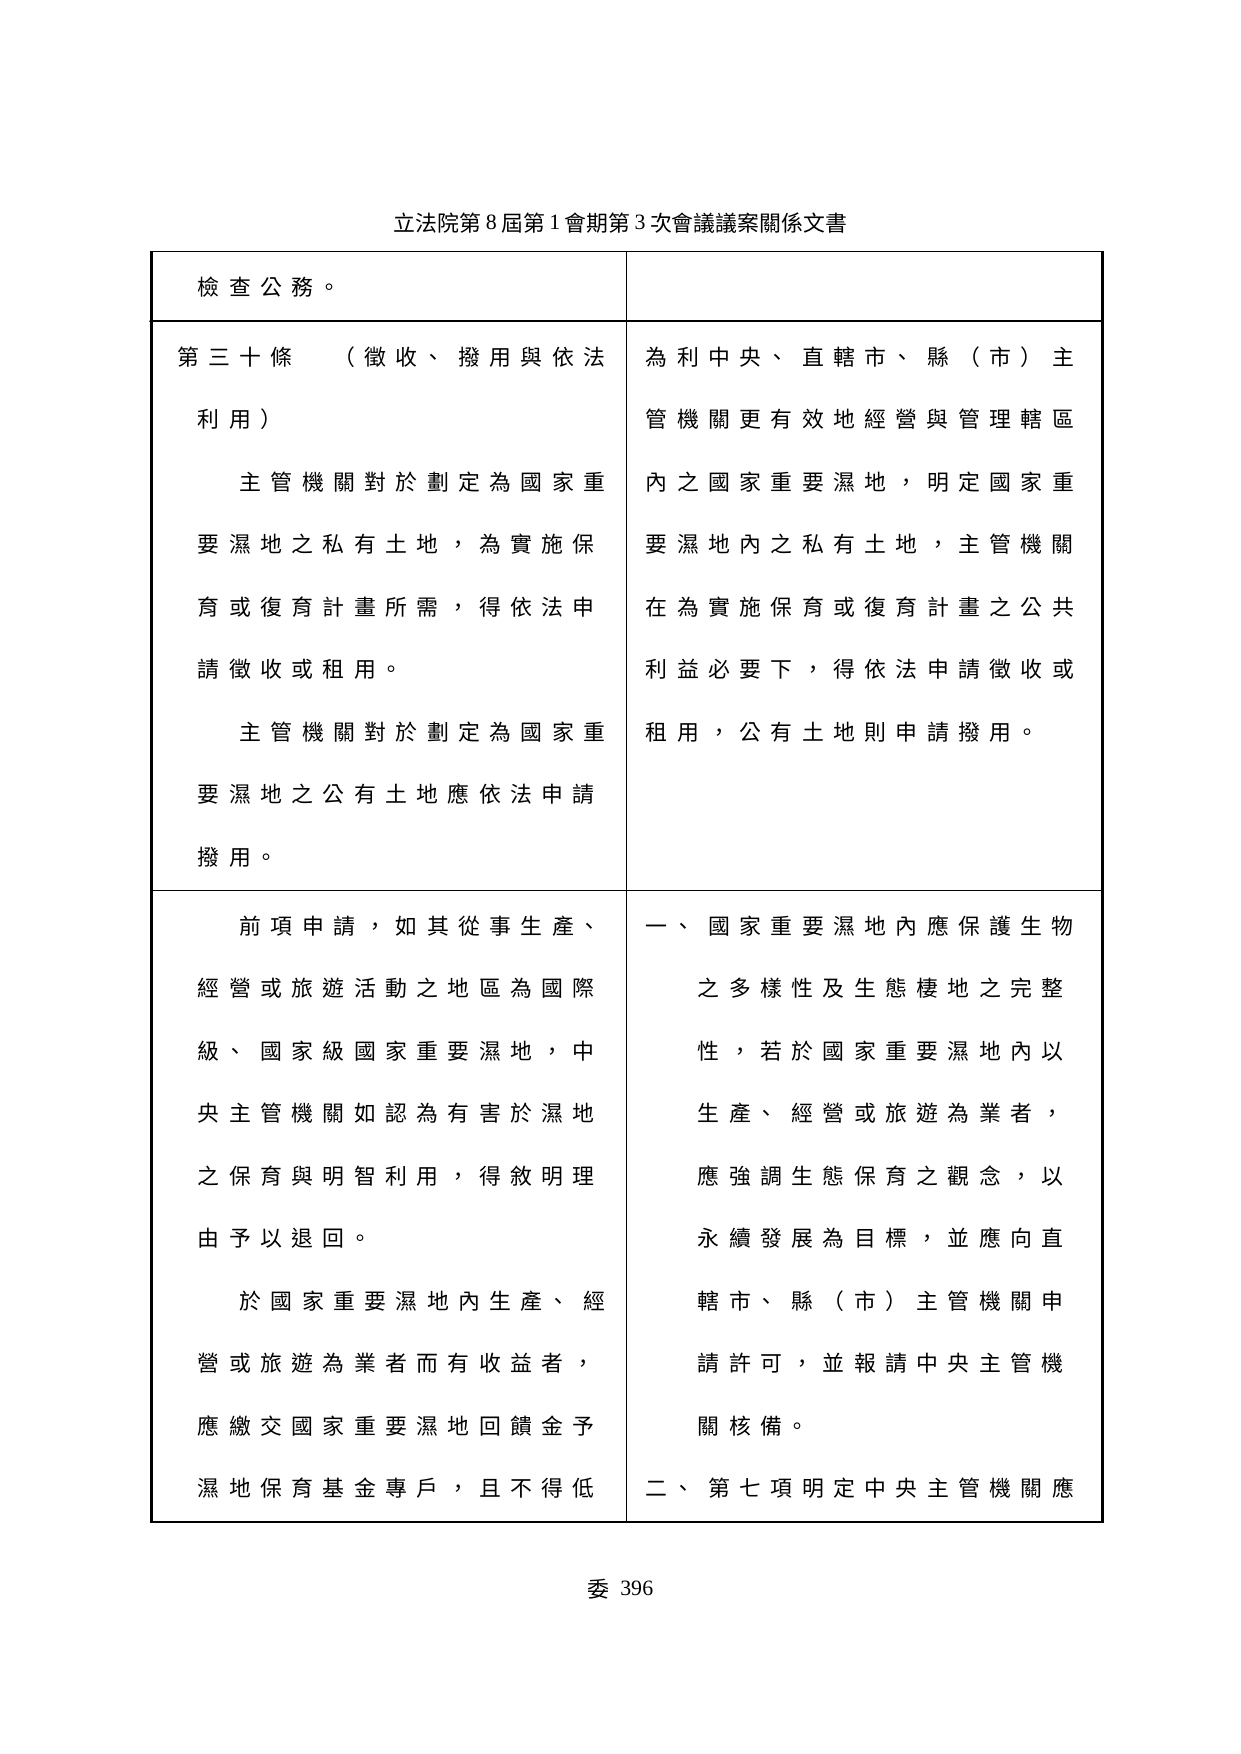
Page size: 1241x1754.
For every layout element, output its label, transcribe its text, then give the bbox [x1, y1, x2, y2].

table_cell 為利中央、直轄市、縣（市）主管機關更有效地經營與管理轄區內之國家重要濕地，明定國家重要濕地內之私有土地，主管機關在為實施保育或復育計畫之公共利益必要下，得依法申請徵收或租用，公有土地則申請撥用。 [627, 322, 1101, 889]
table_cell 第三十一條 （從事生產、經營或旅遊行為） 除合於本法第二十七條或漁業法之使用者外，於國家重要濕地內以生產、經營或旅遊為業者，應向所屬主管機關申請許可。 前項申請，如其從事生產、經營或旅遊活動之地區為國際級、國家級國家重要濕地，中央主管機關如認為有害於濕地之保育與明智利用，得敘明理由予以退回。 於國家重要濕地內生產、經營或旅遊為業者而有收益者，應繳交國家重要濕地回饋金予濕地保育基金專戶，且不得低於該收益之百分之十。 直轄市、縣（市）主管機關對許可之生產、經營與旅遊行為事務造冊管理，送中央主管機關備查。 各級主管機關得派員攜帶證明文件到場檢查、查核、查驗或命提供必要之資料，相關人員不得規避、妨礙或拒絕。 第一項情形，如國家重要濕地位於國家公園區域，應報請國家公園管理處，依國家公園計畫審查。 使用國家重要濕地之濕地資源從事生產經營或旅遊之申請、審查程序、許可範圍、費用、撤銷或廢止、管理監督與等相關實施辦法，由中央主管機關另定之。 [153, 891, 626, 1521]
table_cell 第三十條 （徵收、撥用與依法利用） 主管機關對於劃定為國家重要濕地之私有土地，為實施保育或復育計畫所需，得依法申請徵收或租用。 主管機關對於劃定為國家重要濕地之公有土地應依法申請撥用。 [153, 322, 626, 889]
table_cell 一、國家重要濕地內應保護生物之多樣性及生態棲地之完整性，若於國家重要濕地內以生產、經營或旅遊為業者，應強調生態保育之觀念，以永續發展為目標，並應向直轄市、縣（市）主管機關申請許可，並報請中央主管機關核備。 二、第七項明定中央主管機關應 [627, 891, 1101, 1521]
table_cell 檢查公務。 [153, 252, 626, 320]
table_cell [627, 252, 1101, 320]
